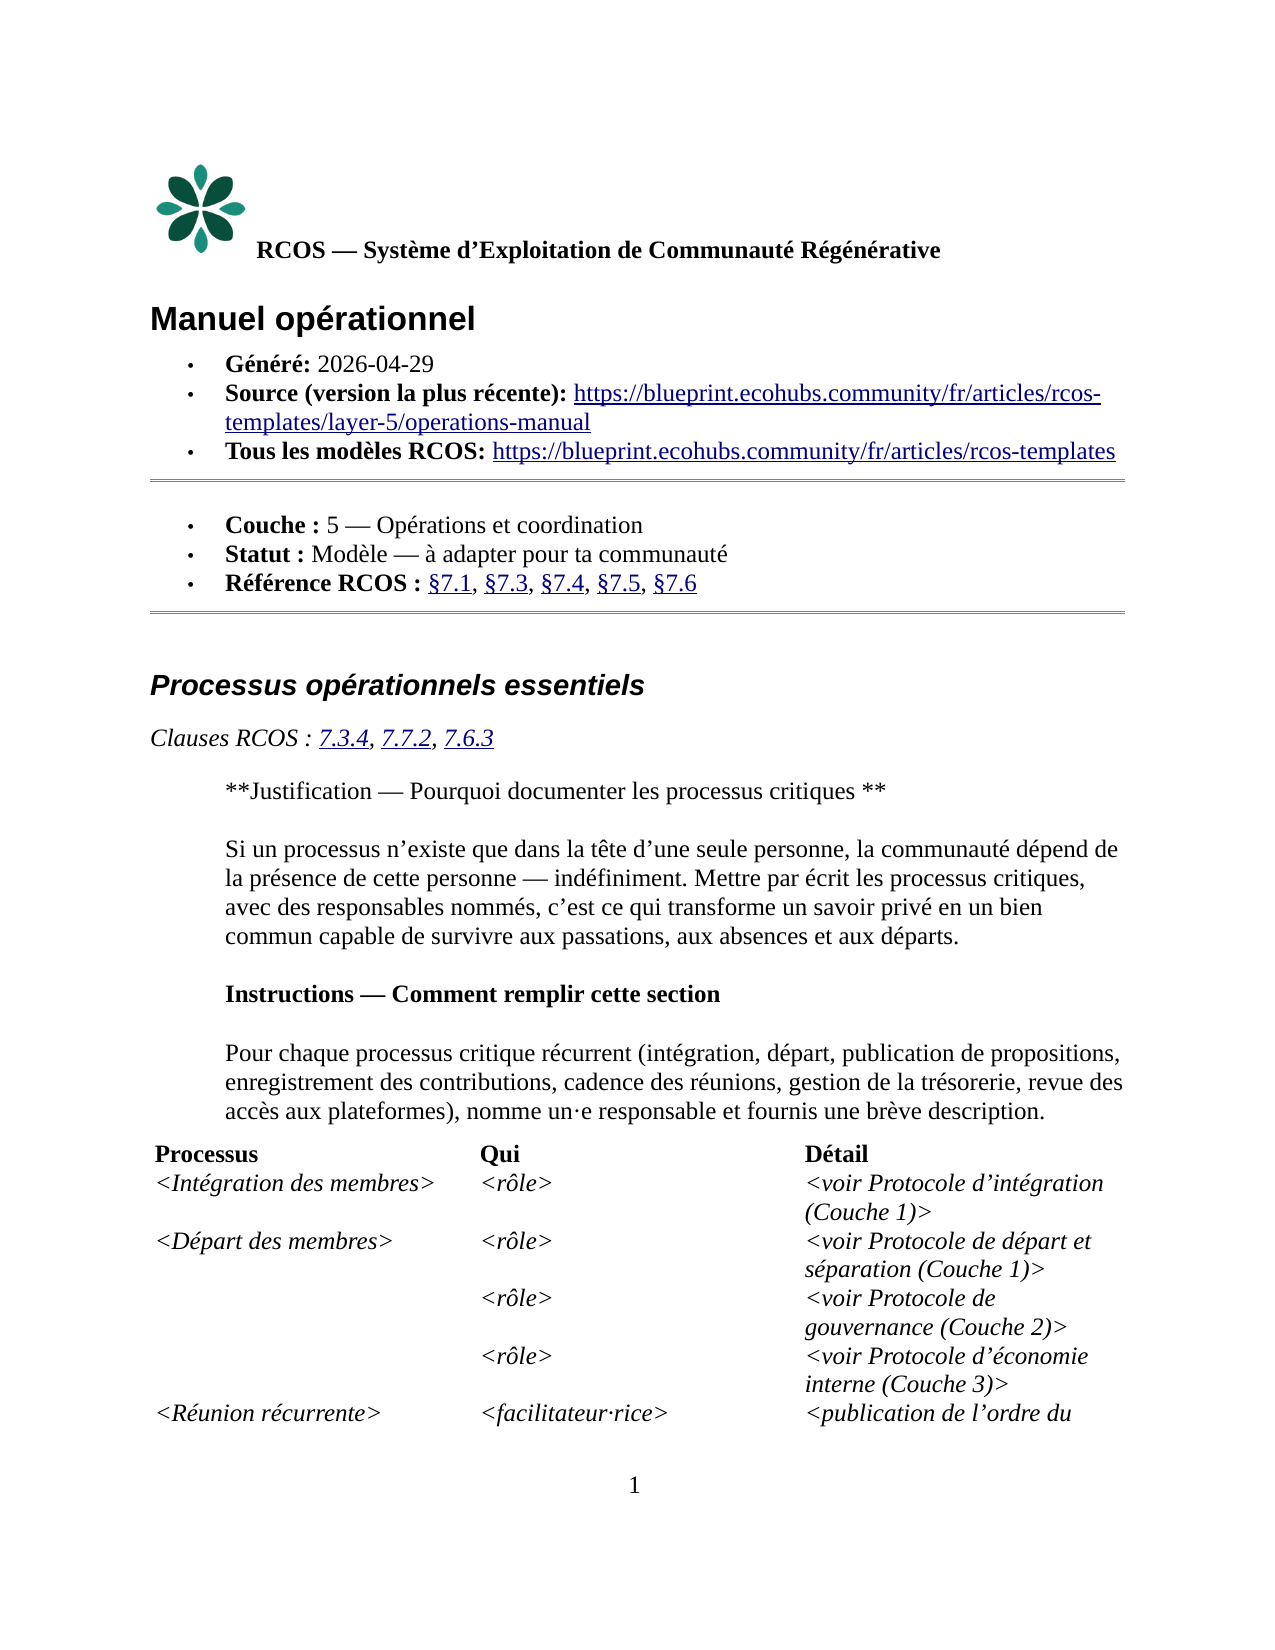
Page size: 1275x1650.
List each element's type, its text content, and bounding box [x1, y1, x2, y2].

table_cell <publication de l’ordre du [800, 1398, 1125, 1427]
text Instructions — Comment remplir cette section [225, 979, 1125, 1008]
list Source (version la plus récente): https://blueprint.ecohubs.community/fr/articles/rcos-templates/layer-5/operations-manual [187, 378, 1125, 436]
table_cell <rôle> [475, 1341, 800, 1398]
subtitle Manuel opérationnel [150, 298, 1125, 337]
text **Justification — Pourquoi documenter les processus critiques ** [225, 776, 1125, 804]
text Si un processus n’existe que dans la tête d’une seule personne, la communauté dépend de la présence de cette personne — indéfiniment. Mettre par écrit les processus critiques, avec des responsables nommés, c’est ce qui transforme un savoir privé en un bien commun capable de survivre aux passations, aux absences et aux départs. [225, 834, 1125, 949]
picture [150, 158, 251, 259]
table_cell <Intégration des membres> [150, 1168, 475, 1226]
table_header Qui [475, 1140, 800, 1168]
table_cell <voir Protocole de gouvernance (Couche 2)> [800, 1283, 1125, 1341]
list Couche : 5 — Opérations et coordination [187, 511, 1125, 539]
table_cell <voir Protocole d’intégration (Couche 1)> [800, 1168, 1125, 1226]
list Tous les modèles RCOS: https://blueprint.ecohubs.community/fr/articles/rcos-templates [187, 436, 1125, 464]
list Référence RCOS : §7.1, §7.3, §7.4, §7.5, §7.6 [187, 568, 1125, 597]
table_cell [150, 1341, 475, 1398]
table_header Détail [800, 1140, 1125, 1168]
text Pour chaque processus critique récurrent (intégration, départ, publication de propositions, enregistrement des contributions, cadence des réunions, gestion de la trésorerie, revue des accès aux plateformes), nomme un·e responsable et fournis une brève description. [225, 1038, 1125, 1124]
table_cell <rôle> [475, 1283, 800, 1341]
table_cell <facilitateur·rice> [475, 1398, 800, 1427]
table_cell <Départ des membres> [150, 1226, 475, 1283]
table_cell <voir Protocole de départ et séparation (Couche 1)> [800, 1226, 1125, 1283]
list Généré: 2026-04-29 [187, 349, 1125, 378]
table_cell <voir Protocole d’économie interne (Couche 3)> [800, 1341, 1125, 1398]
table_cell [150, 1283, 475, 1341]
list Statut : Modèle — à adapter pour ta communauté [187, 539, 1125, 568]
table_cell <rôle> [475, 1226, 800, 1283]
table_header Processus [150, 1140, 475, 1168]
text Clauses RCOS : 7.3.4, 7.7.2, 7.6.3 [150, 723, 1125, 752]
table_cell <rôle> [475, 1168, 800, 1226]
subtitle Processus opérationnels essentiels [150, 668, 1125, 702]
text RCOS — Système d’Exploitation de Communauté Régénérative [150, 159, 1125, 264]
table_cell <Réunion récurrente> [150, 1398, 475, 1427]
